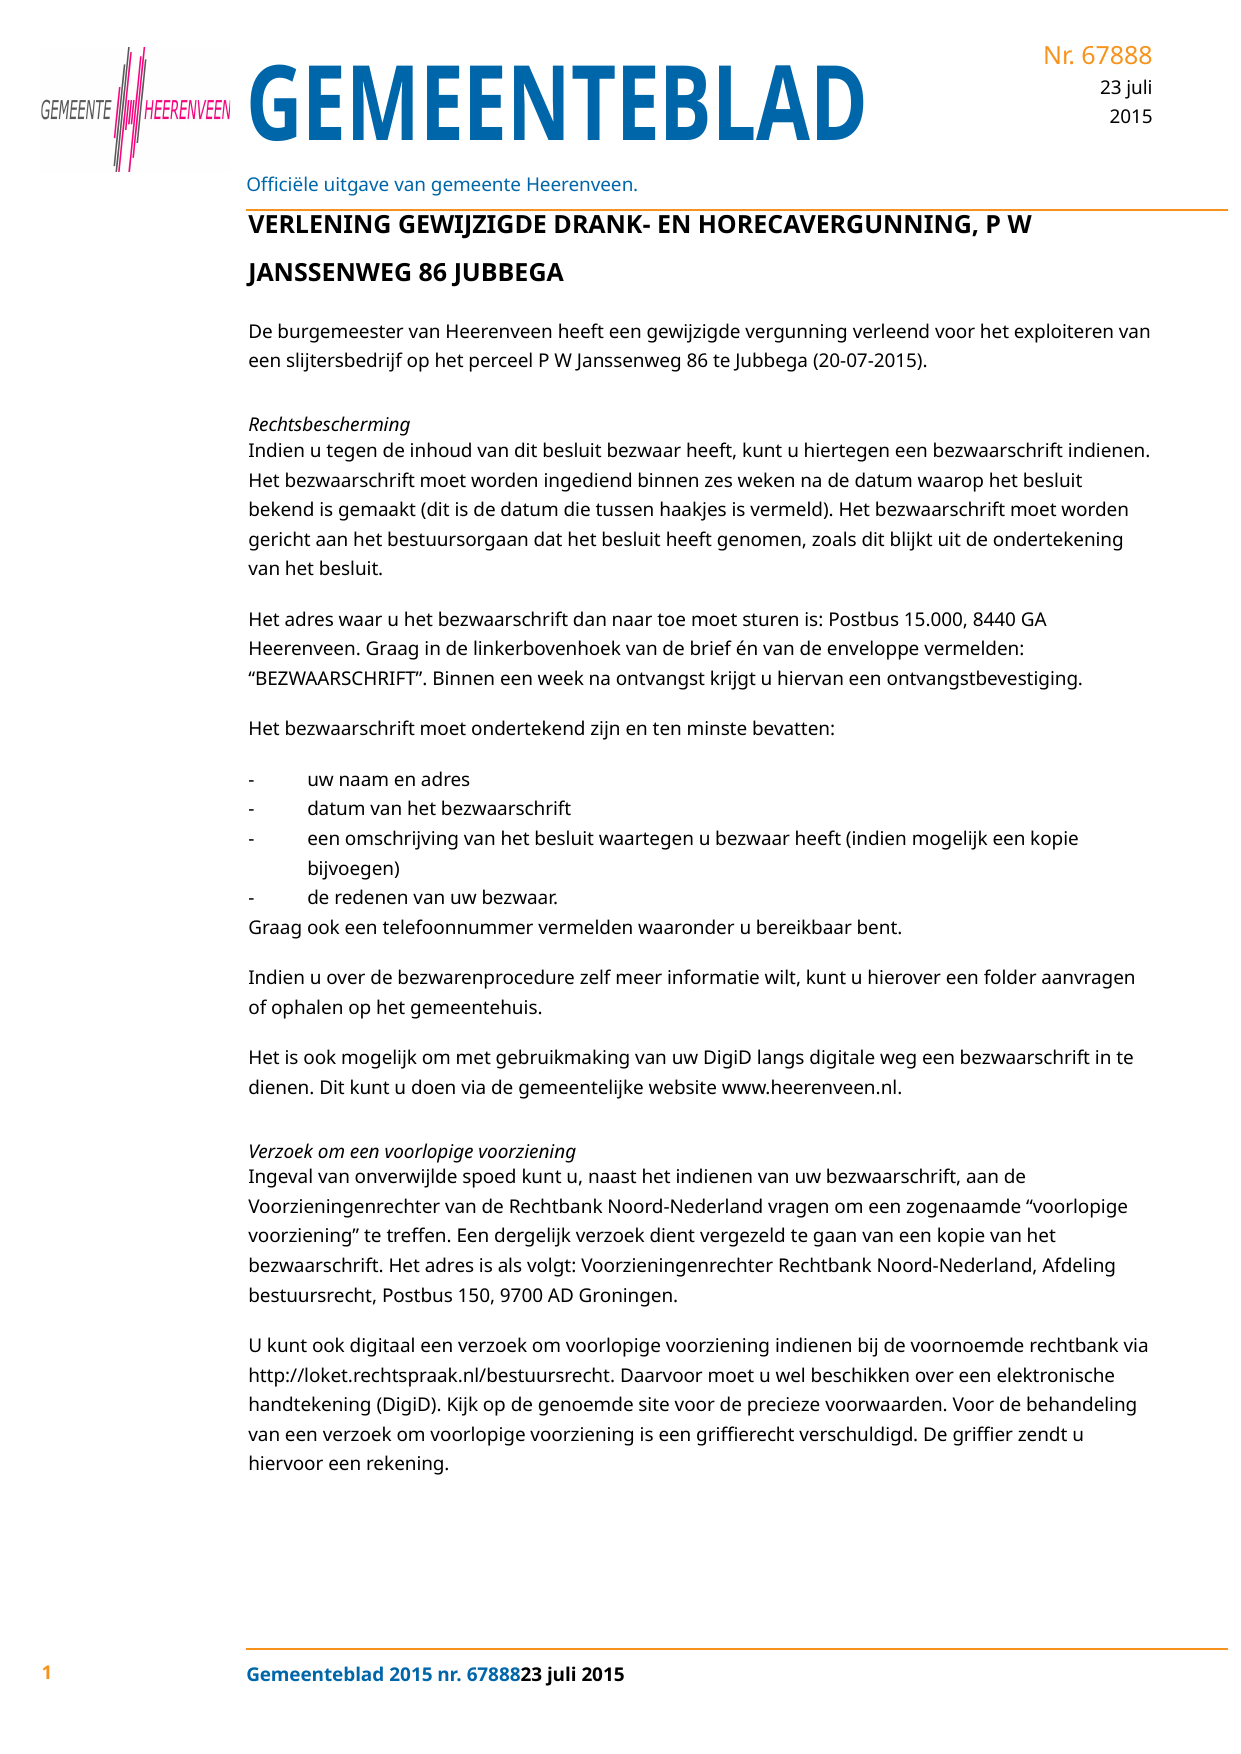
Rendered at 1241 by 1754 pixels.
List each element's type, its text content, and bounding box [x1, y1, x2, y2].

text Verzoek om een voorlopige voorziening [248, 1138, 1152, 1163]
text Het adres waar u het bezwaarschrift dan naar toe moet sturen is: Postbus 15.000, 8440 GA Heerenveen. Graag in de linkerbovenhoek van de brief én van de enveloppe vermelden: “BEZWAARSCHRIFT”. Binnen een week na ontvangst krijgt u hiervan een ontvangstbevestiging. [248, 606, 1152, 691]
list datum van het bezwaarschrift [248, 796, 1152, 821]
text Het bezwaarschrift moet ondertekend zijn en ten minste bevatten: [248, 716, 1152, 741]
list een omschrijving van het besluit waartegen u bezwaar heeft (indien mogelijk een kopie bijvoegen) [248, 825, 1152, 880]
text Ingeval van onverwijlde spoed kunt u, naast het indienen van uw bezwaarschrift, aan de Voorzieningenrechter van de Rechtbank Noord-Nederland vragen om een zogenaamde “voorlopige voorziening” te treffen. Een dergelijk verzoek dient vergezeld te gaan van een kopie van het bezwaarschrift. Het adres is als volgt: Voorzieningenrechter Rechtbank Noord-Nederland, Afdeling bestuursrecht, Postbus 150, 9700 AD Groningen. [248, 1163, 1152, 1308]
text De burgemeester van Heerenveen heeft een gewijzigde vergunning verleend voor het exploiteren van een slijtersbedrijf op het perceel P W Janssenweg 86 te Jubbega (20-07-2015). [248, 318, 1152, 373]
text Graag ook een telefoonnummer vermelden waaronder u bereikbaar bent. [248, 914, 1152, 939]
text VERLENING GEWIJZIGDE DRANK- EN HORECAVERGUNNING, P W JANSSENWEG 86 JUBBEGA [248, 211, 1152, 288]
text U kunt ook digitaal een verzoek om voorlopige voorziening indienen bij de voornoemde rechtbank via http://loket.rechtspraak.nl/bestuursrecht. Daarvoor moet u wel beschikken over een elektronische handtekening (DigiD). Kijk op de genoemde site voor de precieze voorwaarden. Voor de behandeling van een verzoek om voorlopige voorziening is een griffierecht verschuldigd. De griffier zendt u hiervoor een rekening. [248, 1332, 1152, 1476]
list uw naam en adres [248, 766, 1152, 792]
picture [41, 47, 231, 172]
list de redenen van uw bezwaar. [248, 884, 1152, 910]
text Indien u over de bezwarenprocedure zelf meer informatie wilt, kunt u hierover een folder aanvragen of ophalen op het gemeentehuis. [248, 964, 1152, 1019]
text Het is ook mogelijk om met gebruikmaking van uw DigiD langs digitale weg een bezwaarschrift in te dienen. Dit kunt u doen via de gemeentelijke website www.heerenveen.nl. [248, 1044, 1152, 1099]
text Rechtsbescherming [248, 411, 1152, 437]
text Indien u tegen de inhoud van dit besluit bezwaar heeft, kunt u hiertegen een bezwaarschrift indienen. Het bezwaarschrift moet worden ingediend binnen zes weken na de datum waarop het besluit bekend is gemaakt (dit is de datum die tussen haakjes is vermeld). Het bezwaarschrift moet worden gericht aan het bestuursorgaan dat het besluit heeft genomen, zoals dit blijkt uit de ondertekening van het besluit. [248, 437, 1152, 581]
